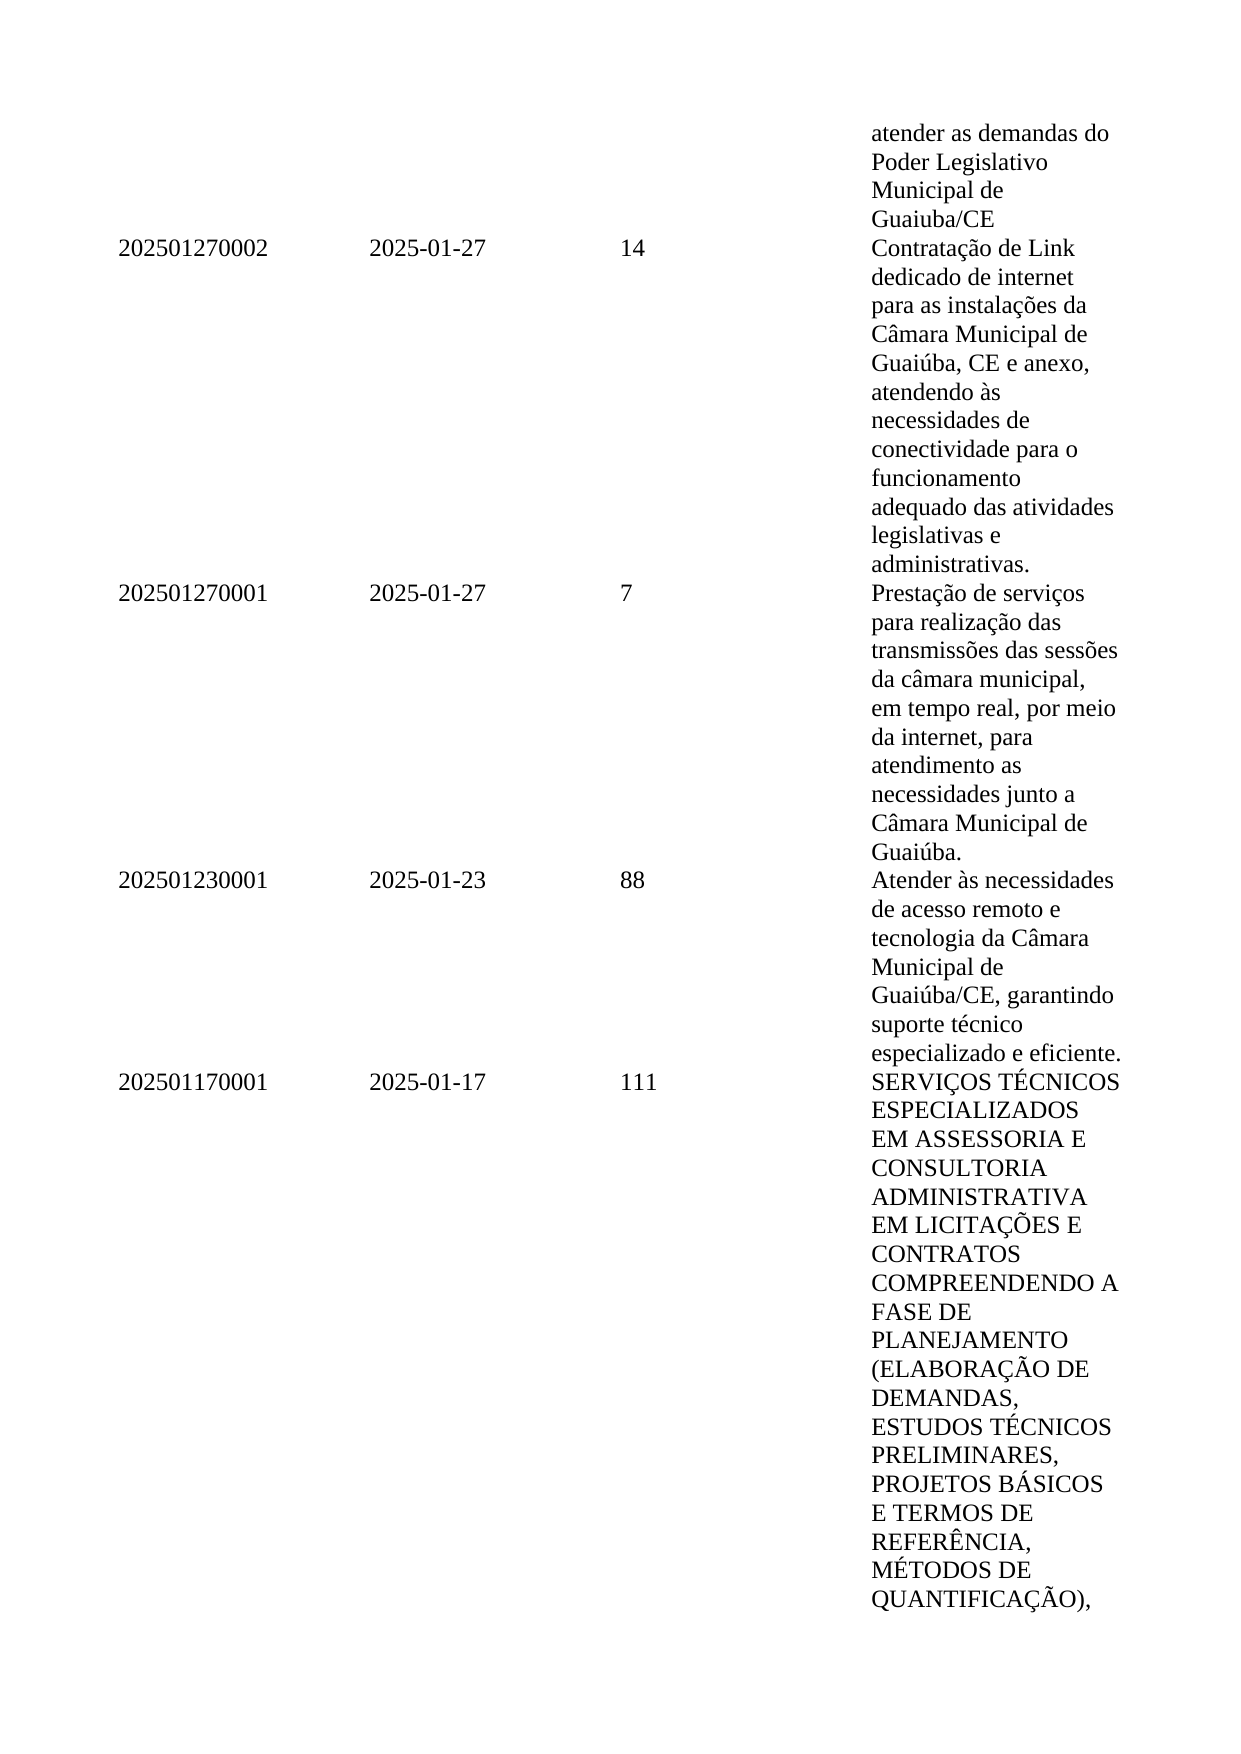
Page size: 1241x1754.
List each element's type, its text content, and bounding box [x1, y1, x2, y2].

table_cell SERVIÇOS TÉCNICOS ESPECIALIZADOS EM ASSESSORIA E CONSULTORIA ADMINISTRATIVA EM LICITAÇÕES E CONTRATOS COMPREENDENDO A FASE DE PLANEJAMENTO (ELABORAÇÃO DE DEMANDAS, ESTUDOS TÉCNICOS PRELIMINARES, PROJETOS BÁSICOS E TERMOS DE REFERÊNCIA, MÉTODOS DE QUANTIFICAÇÃO), [871, 1067, 1122, 1613]
table_cell Contratação de Link dedicado de internet para as instalações da Câmara Municipal de Guaiúba, CE e anexo, atendendo às necessidades de conectividade para o funcionamento adequado das atividades legislativas e administrativas. [871, 233, 1122, 578]
table_cell [620, 118, 871, 233]
table_cell 202501170001 [118, 1067, 369, 1613]
table_cell 2025-01-23 [369, 866, 620, 1067]
table_cell Prestação de serviços para realização das transmissões das sessões da câmara municipal, em tempo real, por meio da internet, para atendimento as necessidades junto a Câmara Municipal de Guaiúba. [871, 578, 1122, 866]
table_cell 2025-01-27 [369, 233, 620, 578]
table_cell [369, 118, 620, 233]
table_cell 111 [620, 1067, 871, 1613]
table_cell 14 [620, 233, 871, 578]
table_cell [118, 118, 369, 233]
table_cell 7 [620, 578, 871, 866]
table_cell 202501270001 [118, 578, 369, 866]
table_cell 2025-01-27 [369, 578, 620, 866]
table_cell 88 [620, 866, 871, 1067]
table_cell Atender às necessidades de acesso remoto e tecnologia da Câmara Municipal de Guaiúba/CE, garantindo suporte técnico especializado e eficiente. [871, 866, 1122, 1067]
table_cell atender as demandas do Poder Legislativo Municipal de Guaiuba/CE [871, 118, 1122, 233]
table_cell 202501230001 [118, 866, 369, 1067]
table_cell 2025-01-17 [369, 1067, 620, 1613]
table_cell 202501270002 [118, 233, 369, 578]
